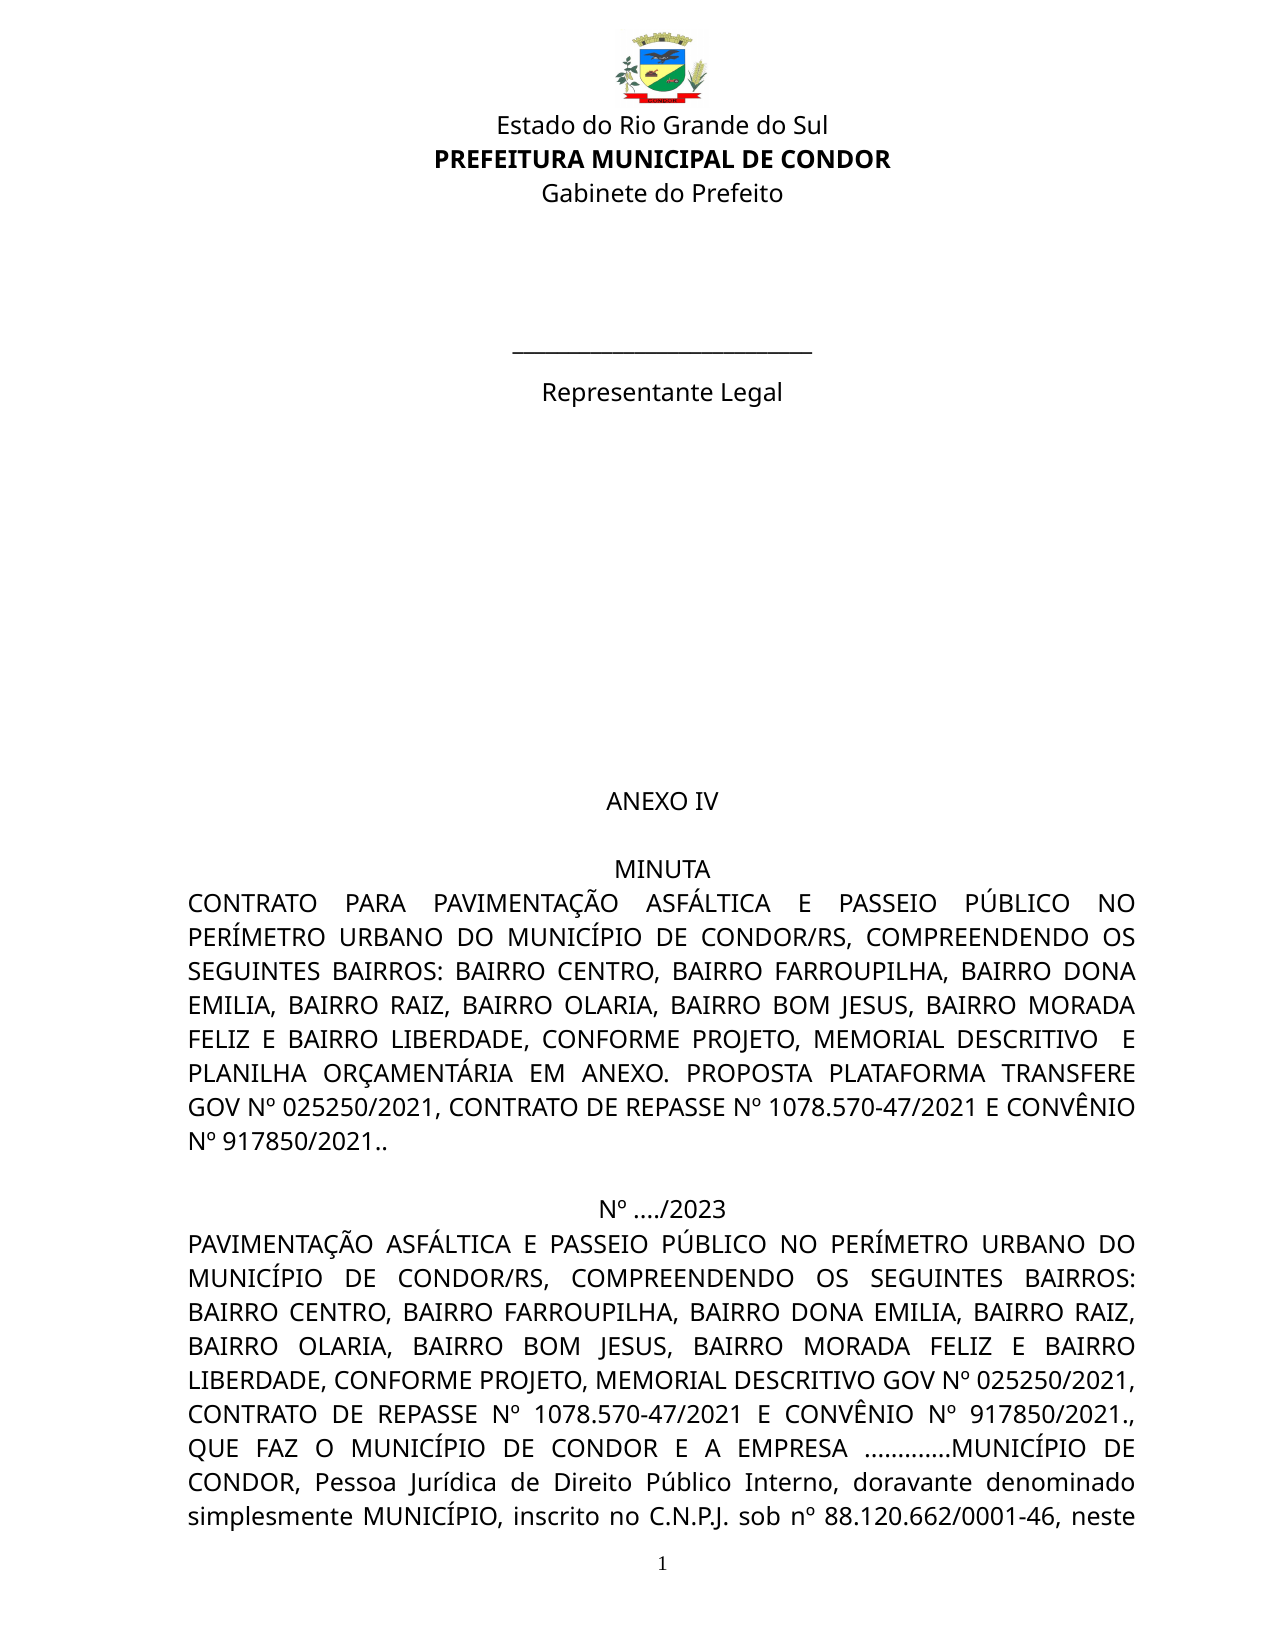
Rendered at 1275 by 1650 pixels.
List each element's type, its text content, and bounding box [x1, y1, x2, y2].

text ANEXO IV [187, 783, 1137, 817]
text Nº ..../2023 [187, 1192, 1137, 1226]
text CONTRATO PARA PAVIMENTAÇÃO ASFÁLTICA E PASSEIO PÚBLICO NO PERÍMETRO URBANO DO MUNICÍPIO DE CONDOR/RS, COMPREENDENDO OS SEGUINTES BAIRROS: BAIRRO CENTRO, BAIRRO FARROUPILHA, BAIRRO DONA EMILIA, BAIRRO RAIZ, BAIRRO OLARIA, BAIRRO BOM JESUS, BAIRRO MORADA FELIZ E BAIRRO LIBERDADE, CONFORME PROJETO, MEMORIAL DESCRITIVO E PLANILHA ORÇAMENTÁRIA EM ANEXO. PROPOSTA PLATAFORMA TRANSFERE GOV Nº 025250/2021, CONTRATO DE REPASSE Nº 1078.570-47/2021 E CONVÊNIO Nº 917850/2021.. [187, 886, 1137, 1158]
text MINUTA [187, 852, 1137, 886]
text PAVIMENTAÇÃO ASFÁLTICA E PASSEIO PÚBLICO NO PERÍMETRO URBANO DO MUNICÍPIO DE CONDOR/RS, COMPREENDENDO OS SEGUINTES BAIRROS: BAIRRO CENTRO, BAIRRO FARROUPILHA, BAIRRO DONA EMILIA, BAIRRO RAIZ, BAIRRO OLARIA, BAIRRO BOM JESUS, BAIRRO MORADA FELIZ E BAIRRO LIBERDADE, CONFORME PROJETO, MEMORIAL DESCRITIVO GOV Nº 025250/2021, CONTRATO DE REPASSE Nº 1078.570-47/2021 E CONVÊNIO Nº 917850/2021., QUE FAZ O MUNICÍPIO DE CONDOR E A EMPRESA .............MUNICÍPIO DE CONDOR, Pessoa Jurídica de Direito Público Interno, doravante denominado simplesmente MUNICÍPIO, inscrito no C.N.P.J. sob nº 88.120.662/0001-46, neste [187, 1226, 1137, 1533]
text Representante Legal [187, 375, 1137, 409]
text ___________________________ [187, 324, 1137, 358]
